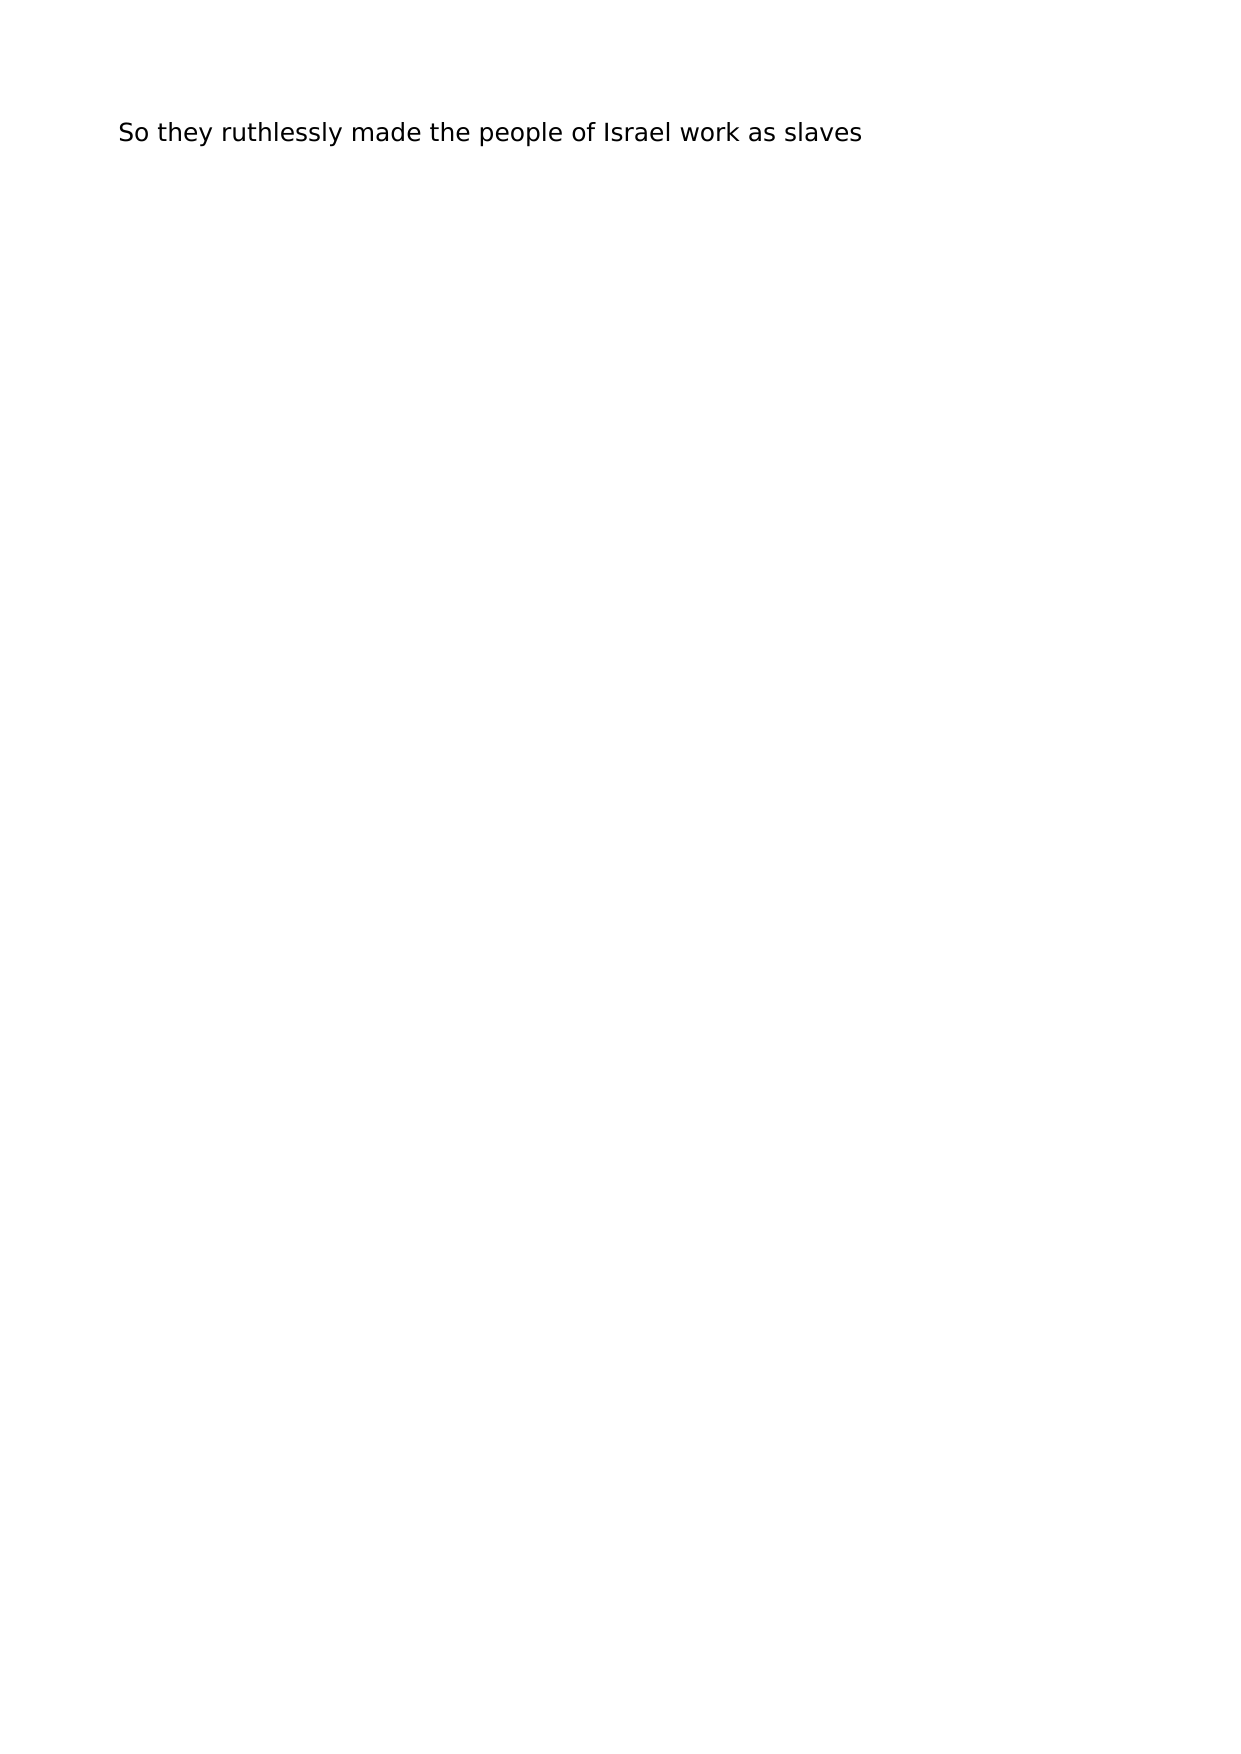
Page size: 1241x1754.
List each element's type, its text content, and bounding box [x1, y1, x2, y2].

text So they ruthlessly made the people of Israel work as slaves [118, 118, 1122, 147]
